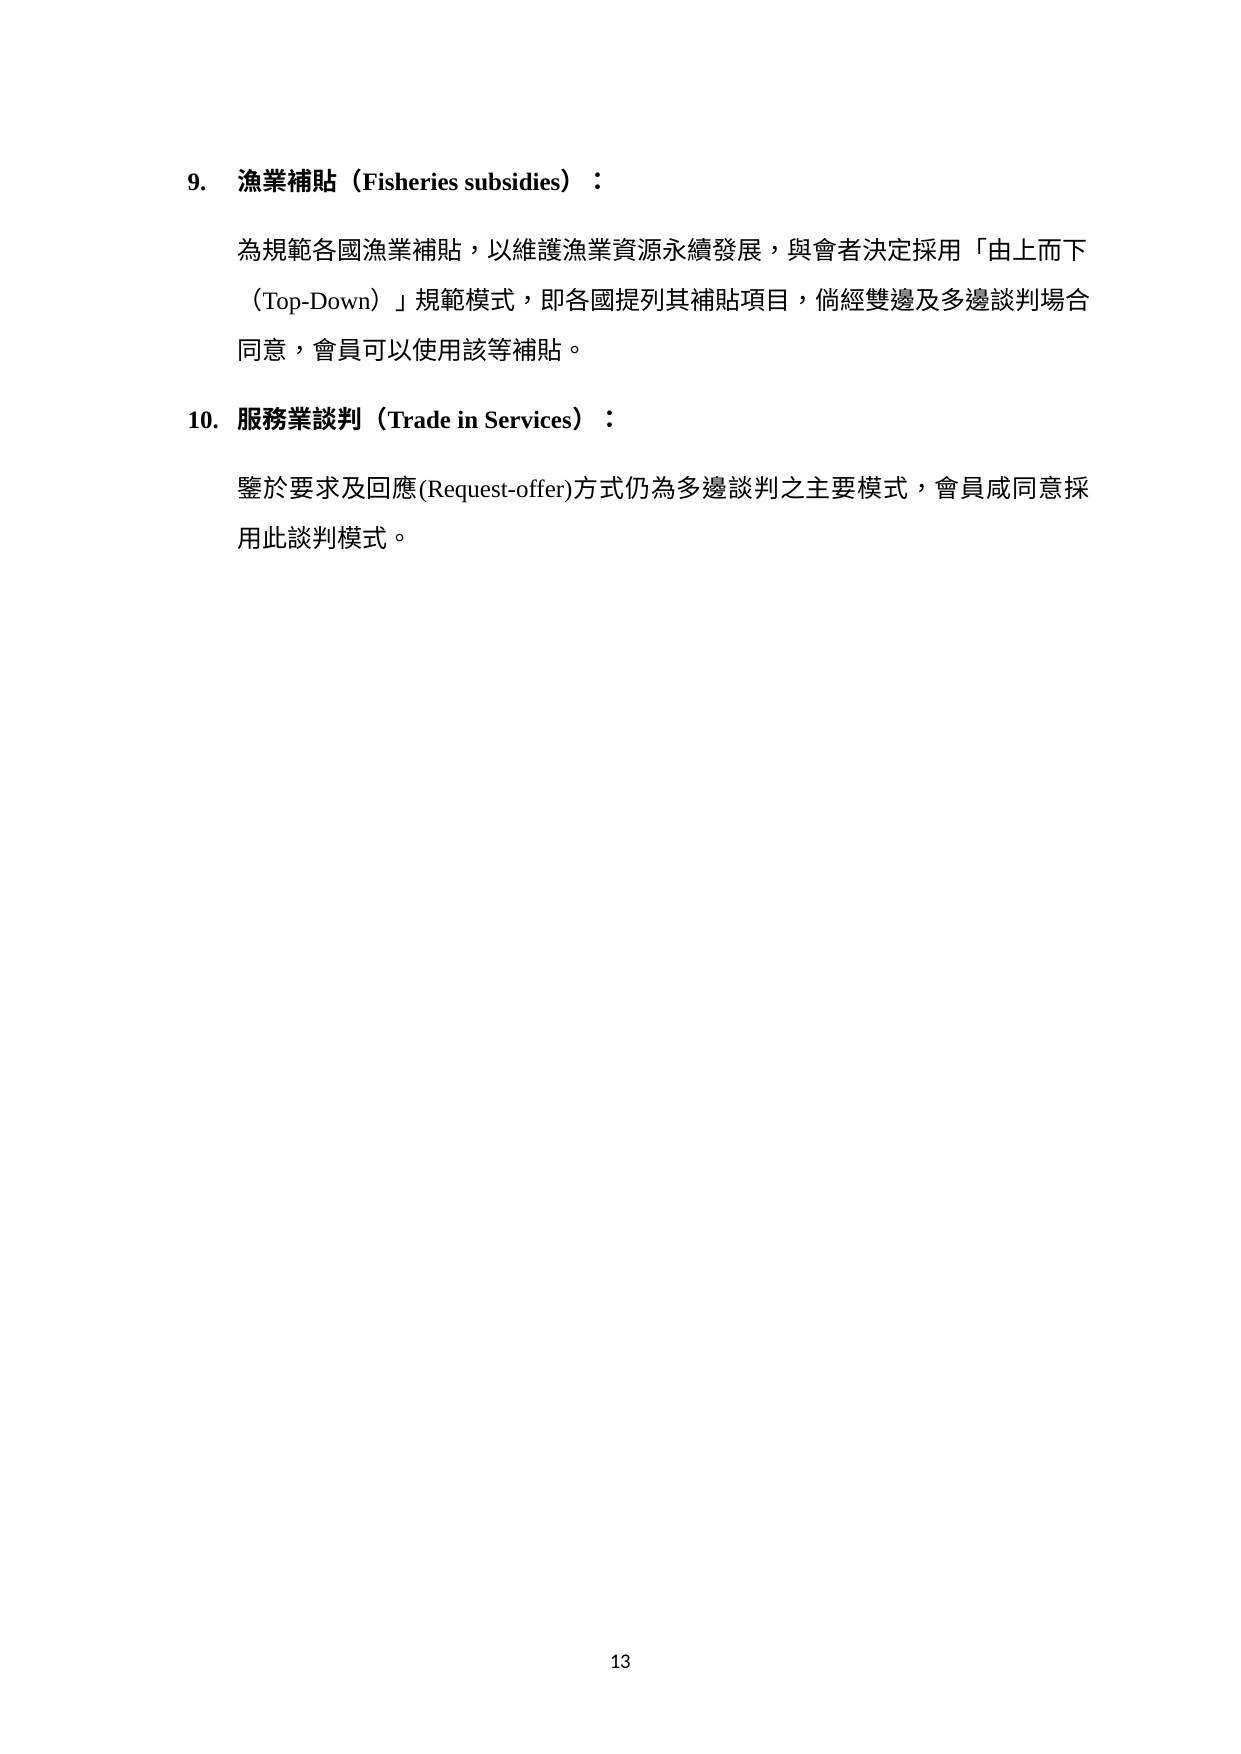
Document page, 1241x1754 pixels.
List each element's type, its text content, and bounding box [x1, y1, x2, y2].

list 服務業談判（Trade in Services）： [187, 388, 1090, 438]
list 漁業補貼（Fisheries subsidies）： [187, 150, 1090, 200]
text 為規範各國漁業補貼，以維護漁業資源永續發展，與會者決定採用「由上而下（Top-Down）」規範模式，即各國提列其補貼項目，倘經雙邊及多邊談判場合同意，會員可以使用該等補貼。 [237, 219, 1090, 369]
text 鑒於要求及回應(Request-offer)方式仍為多邊談判之主要模式，會員咸同意採用此談判模式。 [237, 457, 1090, 557]
